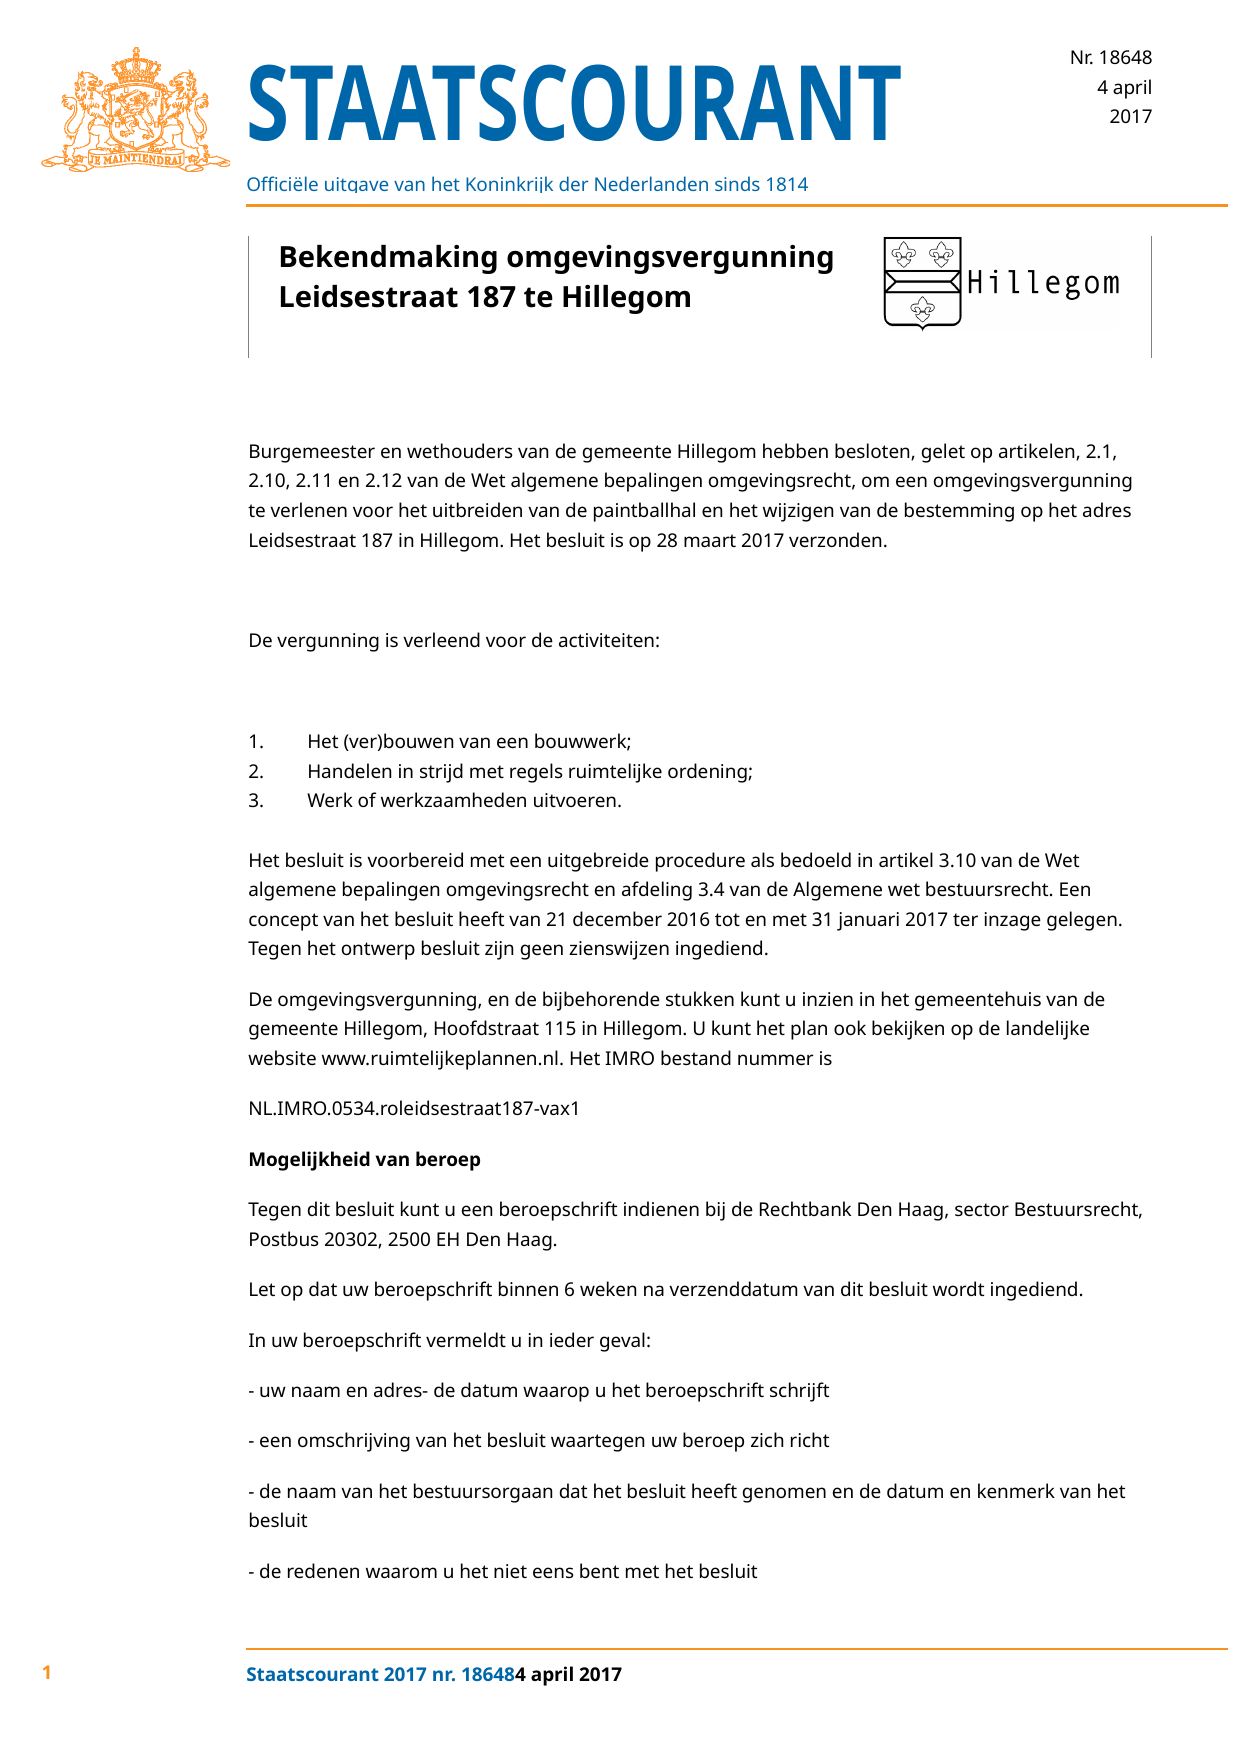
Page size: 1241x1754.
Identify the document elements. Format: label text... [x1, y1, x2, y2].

text Mogelijkheid van beroep [248, 1146, 1152, 1172]
text De omgevingsvergunning, en de bijbehorende stukken kunt u inzien in het gemeentehuis van de gemeente Hillegom, Hoofdstraat 115 in Hillegom. U kunt het plan ook bekijken op de landelijke website www.ruimtelijkeplannen.nl. Het IMRO bestand nummer is [248, 986, 1152, 1071]
list Werk of werkzaamheden uitvoeren. [248, 788, 1152, 813]
text NL.IMRO.0534.roleidsestraat187-vax1 [248, 1096, 1152, 1121]
list Het (ver)bouwen van een bouwwerk; [248, 728, 1152, 754]
text Tegen dit besluit kunt u een beroepschrift indienen bij de Rechtbank Den Haag, sector Bestuursrecht, Postbus 20302, 2500 EH Den Haag. [248, 1196, 1152, 1252]
text - uw naam en adres- de datum waarop u het beroepschrift schrijft [248, 1377, 1152, 1403]
table_header [1119, 236, 1151, 332]
text - de redenen waarom u het niet eens bent met het besluit [248, 1558, 1152, 1584]
text Burgemeester en wethouders van de gemeente Hillegom hebben besloten, gelet op artikelen, 2.1, 2.10, 2.11 en 2.12 van de Wet algemene bepalingen omgevingsrecht, om een omgevingsvergunning te verlenen voor het uitbreiden van de paintballhal en het wijzigen van de bestemming op het adres Leidsestraat 187 in Hillegom. Het besluit is op 28 maart 2017 verzonden. [248, 438, 1152, 553]
table_header [850, 236, 882, 332]
picture [41, 47, 231, 172]
table_header [850, 333, 1151, 358]
list Handelen in strijd met regels ruimtelijke ordening; [248, 758, 1152, 784]
text - een omschrijving van het besluit waartegen uw beroep zich richt [248, 1428, 1152, 1453]
text De vergunning is verleend voor de activiteiten: [248, 628, 1152, 653]
text Let op dat uw beroepschrift binnen 6 weken na verzenddatum van dit besluit wordt ingediend. [248, 1276, 1152, 1302]
text - de naam van het bestuursorgaan dat het besluit heeft genomen en de datum en kenmerk van het besluit [248, 1478, 1152, 1533]
table_header Bekendmaking omgevingsvergunning Leidsestraat 187 te Hillegom [249, 236, 850, 358]
text Het besluit is voorbereid met een uitgebreide procedure als bedoeld in artikel 3.10 van de Wet algemene bepalingen omgevingsrecht en afdeling 3.4 van de Algemene wet bestuursrecht. Een concept van het besluit heeft van 21 december 2016 tot en met 31 januari 2017 ter inzage gelegen. Tegen het ontwerp besluit zijn geen zienswijzen ingediend. [248, 847, 1152, 961]
text In uw beroepschrift vermeldt u in ieder geval: [248, 1327, 1152, 1353]
picture [882, 236, 1119, 333]
